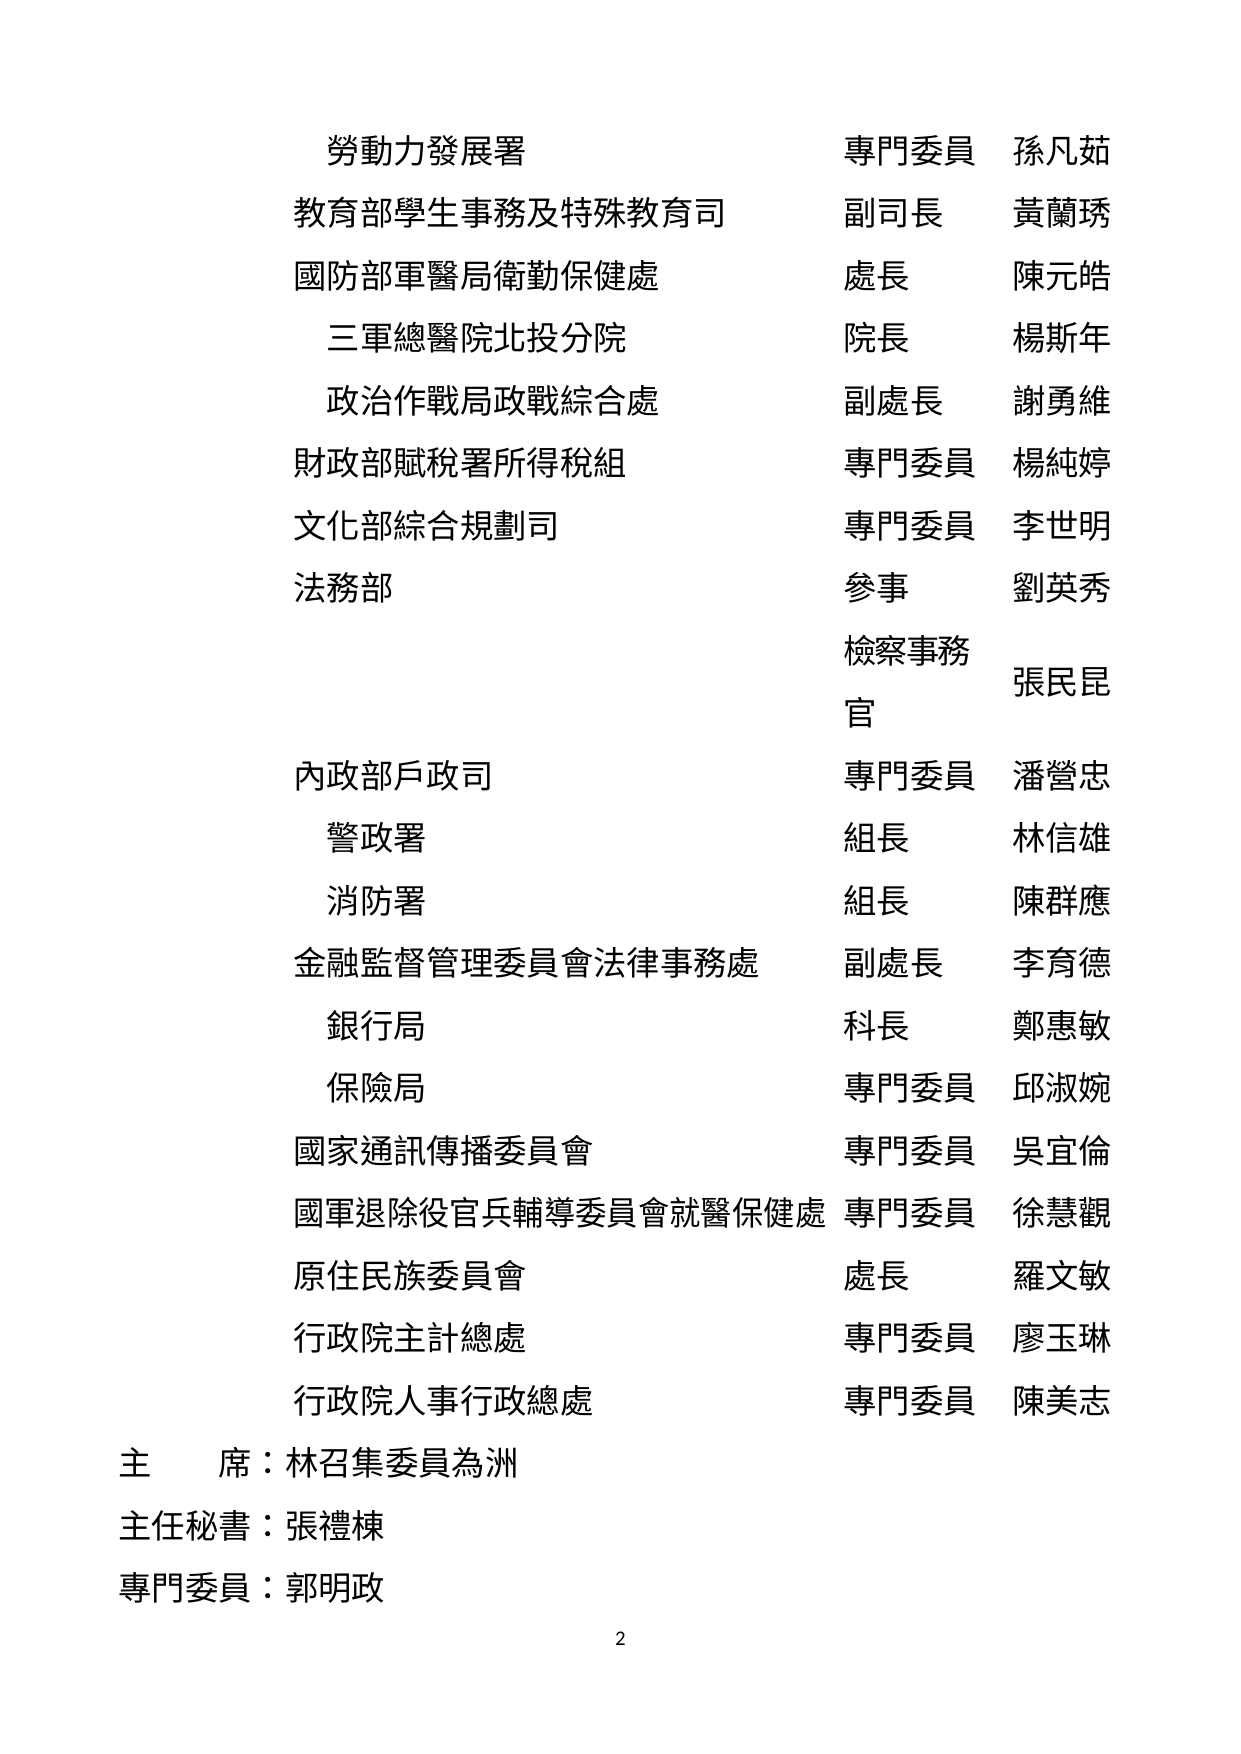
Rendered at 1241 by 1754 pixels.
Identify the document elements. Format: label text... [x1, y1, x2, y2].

table_cell 專門委員 [840, 1357, 1002, 1419]
table_cell 專門委員 [840, 107, 1002, 169]
table_cell 潘營忠 [1002, 732, 1122, 794]
table_cell 財政部賦稅署所得稅組 [290, 419, 840, 482]
table_cell 國家通訊傳播委員會 [290, 1107, 840, 1169]
table_cell 法務部 [290, 544, 840, 607]
table_cell 國軍退除役官兵輔導委員會就醫保健處 [290, 1169, 840, 1232]
table_cell 院長 [840, 294, 1002, 357]
table_cell 孫凡茹 [1002, 107, 1122, 169]
table_cell 處長 [840, 1232, 1002, 1294]
table_cell 專門委員 [840, 732, 1002, 794]
table_cell [118, 919, 290, 982]
table_cell [118, 294, 290, 357]
table_cell 保險局 [290, 1044, 840, 1107]
table_cell [118, 732, 290, 794]
table_cell 專門委員 [840, 419, 1002, 482]
table_cell 楊斯年 [1002, 294, 1122, 357]
table_cell 內政部戶政司 [290, 732, 840, 794]
table_cell 組長 [840, 857, 1002, 919]
table_cell 專門委員 [840, 1169, 1002, 1232]
table_cell [118, 419, 290, 482]
table_cell [118, 1294, 290, 1357]
table_cell 徐慧觀 [1002, 1169, 1122, 1232]
table_cell 原住民族委員會 [290, 1232, 840, 1294]
table_cell 謝勇維 [1002, 357, 1122, 419]
table_cell 副處長 [840, 357, 1002, 419]
table_cell 政治作戰局政戰綜合處 [290, 357, 840, 419]
table_cell 消防署 [290, 857, 840, 919]
table_cell 專門委員 [840, 1294, 1002, 1357]
table_cell [118, 857, 290, 919]
text 主 席：林召集委員為洲 [118, 1419, 1122, 1482]
table_cell 鄭惠敏 [1002, 982, 1122, 1044]
table_cell [118, 169, 290, 232]
table_cell [118, 794, 290, 857]
table_cell 專門委員 [840, 1044, 1002, 1107]
table_cell 羅文敏 [1002, 1232, 1122, 1294]
table_cell 文化部綜合規劃司 [290, 482, 840, 544]
table_cell 劉英秀 [1002, 544, 1122, 607]
table_cell 李育德 [1002, 919, 1122, 982]
table_cell [118, 232, 290, 294]
table_cell 行政院人事行政總處 [290, 1357, 840, 1419]
table_cell [118, 982, 290, 1044]
table_cell 吳宜倫 [1002, 1107, 1122, 1169]
table_cell 副司長 [840, 169, 1002, 232]
table_cell 李世明 [1002, 482, 1122, 544]
text 專門委員：郭明政 [118, 1544, 1166, 1607]
table_cell [118, 544, 290, 607]
table_cell [118, 1169, 290, 1232]
table_cell 參事 [840, 544, 1002, 607]
table_cell 銀行局 [290, 982, 840, 1044]
table_cell 警政署 [290, 794, 840, 857]
table_cell [118, 107, 290, 169]
table_cell [118, 1357, 290, 1419]
table_cell 勞動力發展署 [290, 107, 840, 169]
table_cell 邱淑婉 [1002, 1044, 1122, 1107]
text 主任秘書：張禮棟 [118, 1482, 1166, 1544]
table_cell 金融監督管理委員會法律事務處 [290, 919, 840, 982]
table_cell 檢察事務官 [840, 607, 1002, 732]
table_cell 專門委員 [840, 1107, 1002, 1169]
table_cell [118, 1107, 290, 1169]
table_cell 副處長 [840, 919, 1002, 982]
table_cell 陳群應 [1002, 857, 1122, 919]
table_cell 陳美志 [1002, 1357, 1122, 1419]
table_cell 黃蘭琇 [1002, 169, 1122, 232]
table_cell [118, 607, 290, 732]
table_cell [118, 482, 290, 544]
table_cell [118, 357, 290, 419]
table_cell 處長 [840, 232, 1002, 294]
table_cell 行政院主計總處 [290, 1294, 840, 1357]
table_cell [118, 1232, 290, 1294]
table_cell 張民昆 [1002, 607, 1122, 732]
table_cell 楊純婷 [1002, 419, 1122, 482]
table_cell [290, 607, 840, 732]
table_cell 國防部軍醫局衛勤保健處 [290, 232, 840, 294]
table_cell 林信雄 [1002, 794, 1122, 857]
table_cell 科長 [840, 982, 1002, 1044]
table_cell 組長 [840, 794, 1002, 857]
table_cell [118, 1044, 290, 1107]
table_cell 陳元皓 [1002, 232, 1122, 294]
table_cell 專門委員 [840, 482, 1002, 544]
table_cell 廖玉琳 [1002, 1294, 1122, 1357]
table_cell 三軍總醫院北投分院 [290, 294, 840, 357]
table_cell 教育部學生事務及特殊教育司 [290, 169, 840, 232]
